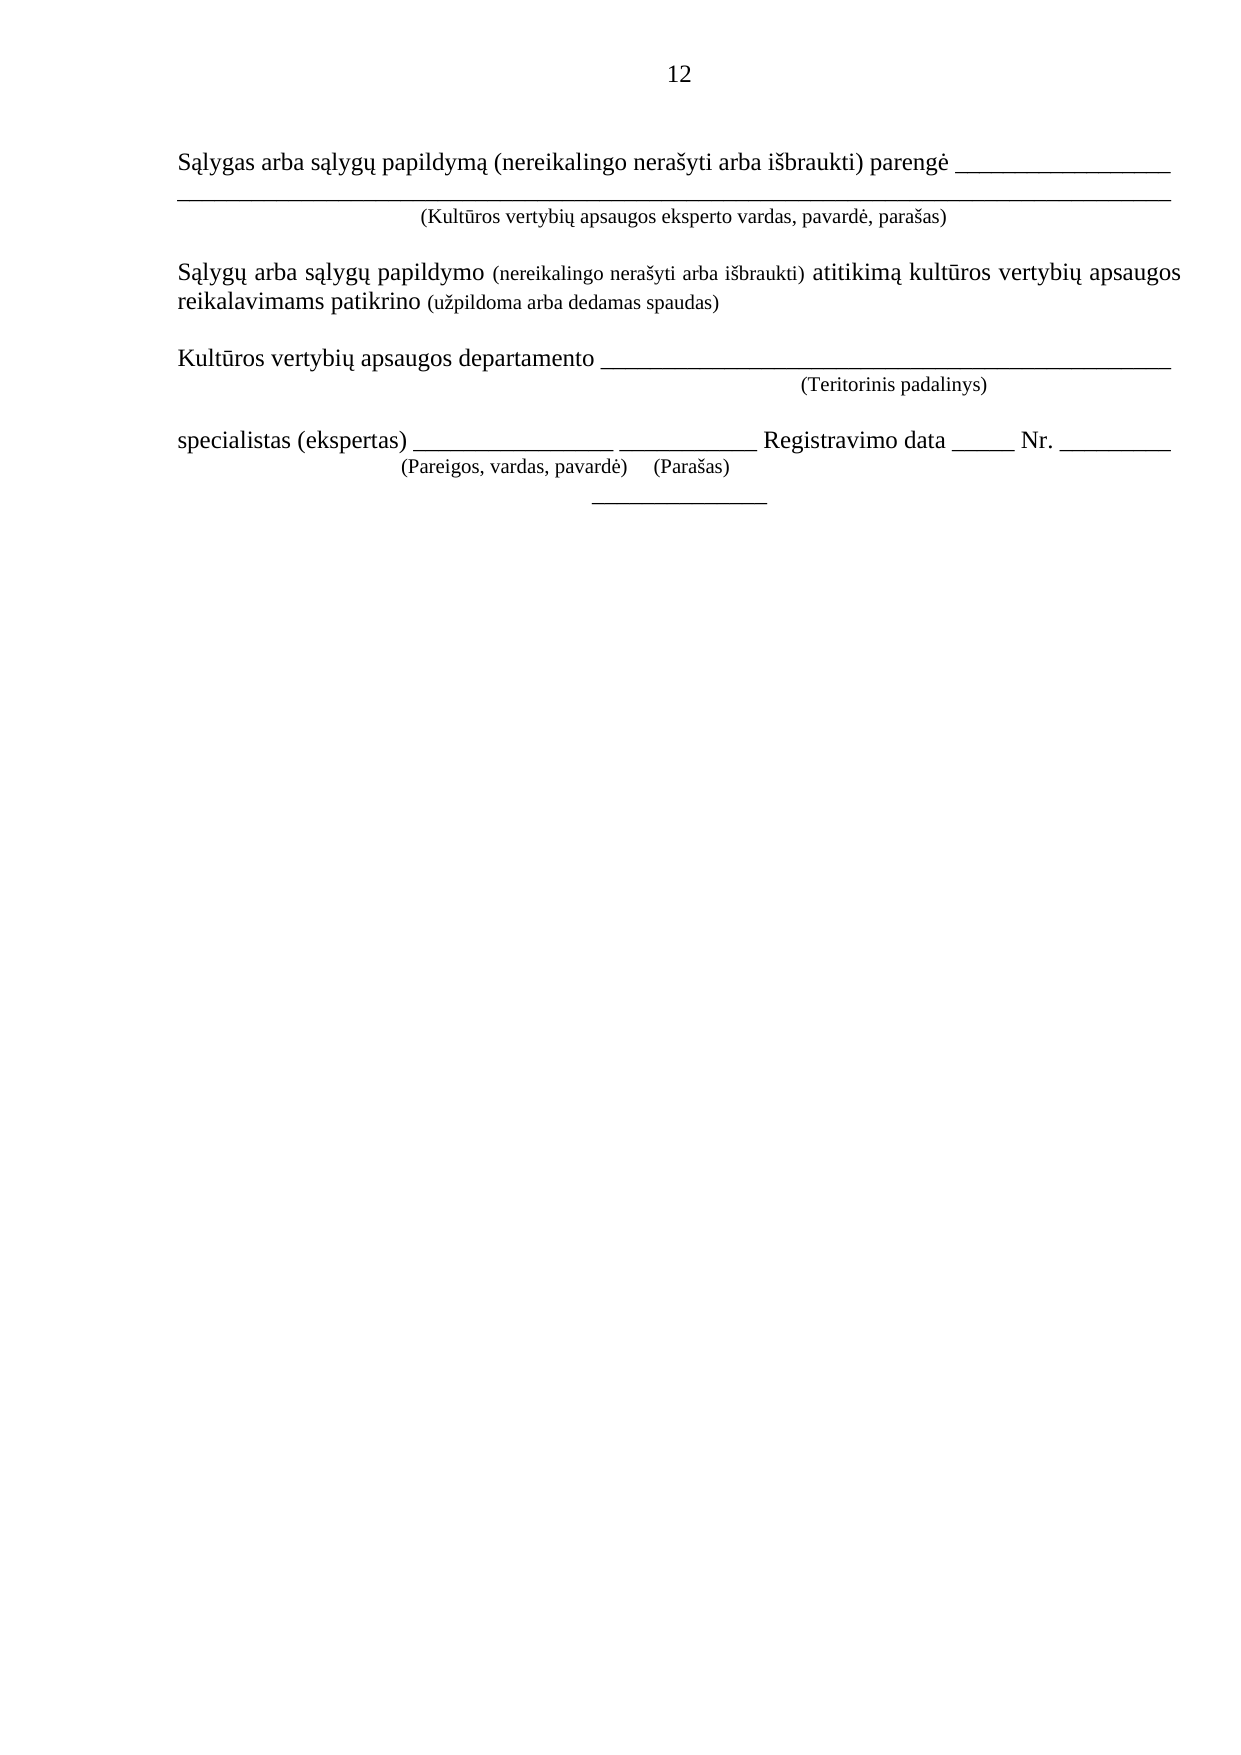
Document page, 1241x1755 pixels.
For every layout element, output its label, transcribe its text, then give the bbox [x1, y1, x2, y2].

text ______________ [177, 478, 1181, 507]
text Kultūros vertybių apsaugos departamento [177, 343, 1181, 372]
text Sąlygų arba sąlygų papildymo (nereikalingo nerašyti arba išbraukti) atitikimą kultūros vertybių apsaugos reikalavimams patikrino (užpildoma arba dedamas spaudas) [177, 257, 1181, 315]
text specialistas (ekspertas) ________________ ___________ Registravimo data _____ Nr. [177, 425, 1181, 454]
text Sąlygas arba sąlygų papildymą (nereikalingo nerašyti arba išbraukti) parengė [177, 147, 1181, 176]
text (Teritorinis padalinys) [177, 372, 1181, 396]
text (Pareigos, vardas, pavardė) (Parašas) [177, 454, 1181, 478]
text (Kultūros vertybių apsaugos eksperto vardas, pavardė, parašas) [177, 204, 1181, 228]
